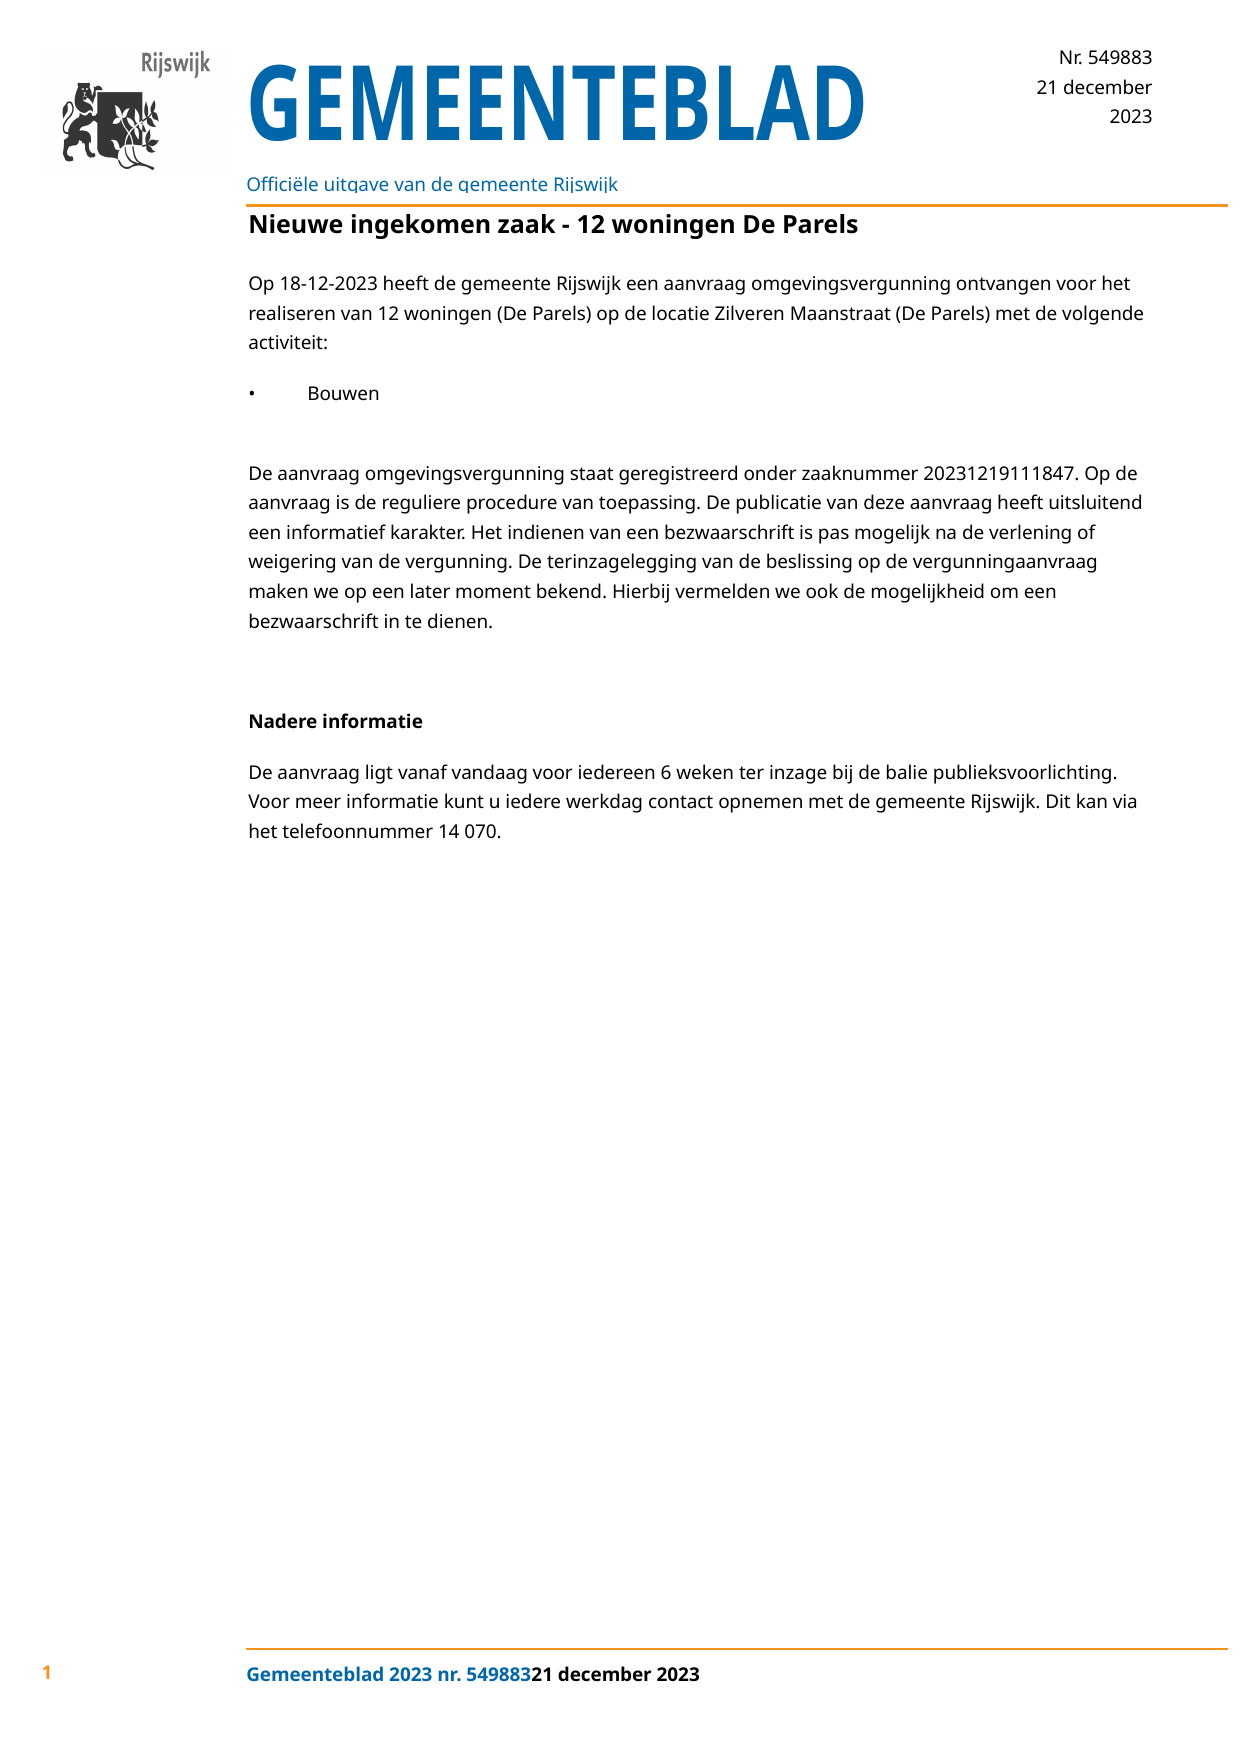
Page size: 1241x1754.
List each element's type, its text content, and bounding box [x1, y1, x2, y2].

text Nieuwe ingekomen zaak - 12 woningen De Parels [248, 207, 1152, 241]
text De aanvraag ligt vanaf vandaag voor iedereen 6 weken ter inzage bij de balie publieksvoorlichting. Voor meer informatie kunt u iedere werkdag contact opnemen met de gemeente Rijswijk. Dit kan via het telefoonnummer 14 070. [248, 759, 1152, 844]
picture [41, 47, 231, 172]
text Nadere informatie [248, 709, 1152, 734]
list Bouwen [248, 380, 1152, 406]
text Op 18-12-2023 heeft de gemeente Rijswijk een aanvraag omgevingsvergunning ontvangen voor het realiseren van 12 woningen (De Parels) op de locatie Zilveren Maanstraat (De Parels) met de volgende activiteit: [248, 270, 1152, 355]
text De aanvraag omgevingsvergunning staat geregistreerd onder zaaknummer 20231219111847. Op de aanvraag is de reguliere procedure van toepassing. De publicatie van deze aanvraag heeft uitsluitend een informatief karakter. Het indienen van een bezwaarschrift is pas mogelijk na de verlening of weigering van de vergunning. De terinzagelegging van de beslissing op de vergunningaanvraag maken we op een later moment bekend. Hierbij vermelden we ook de mogelijkheid om een bezwaarschrift in te dienen. [248, 460, 1152, 633]
